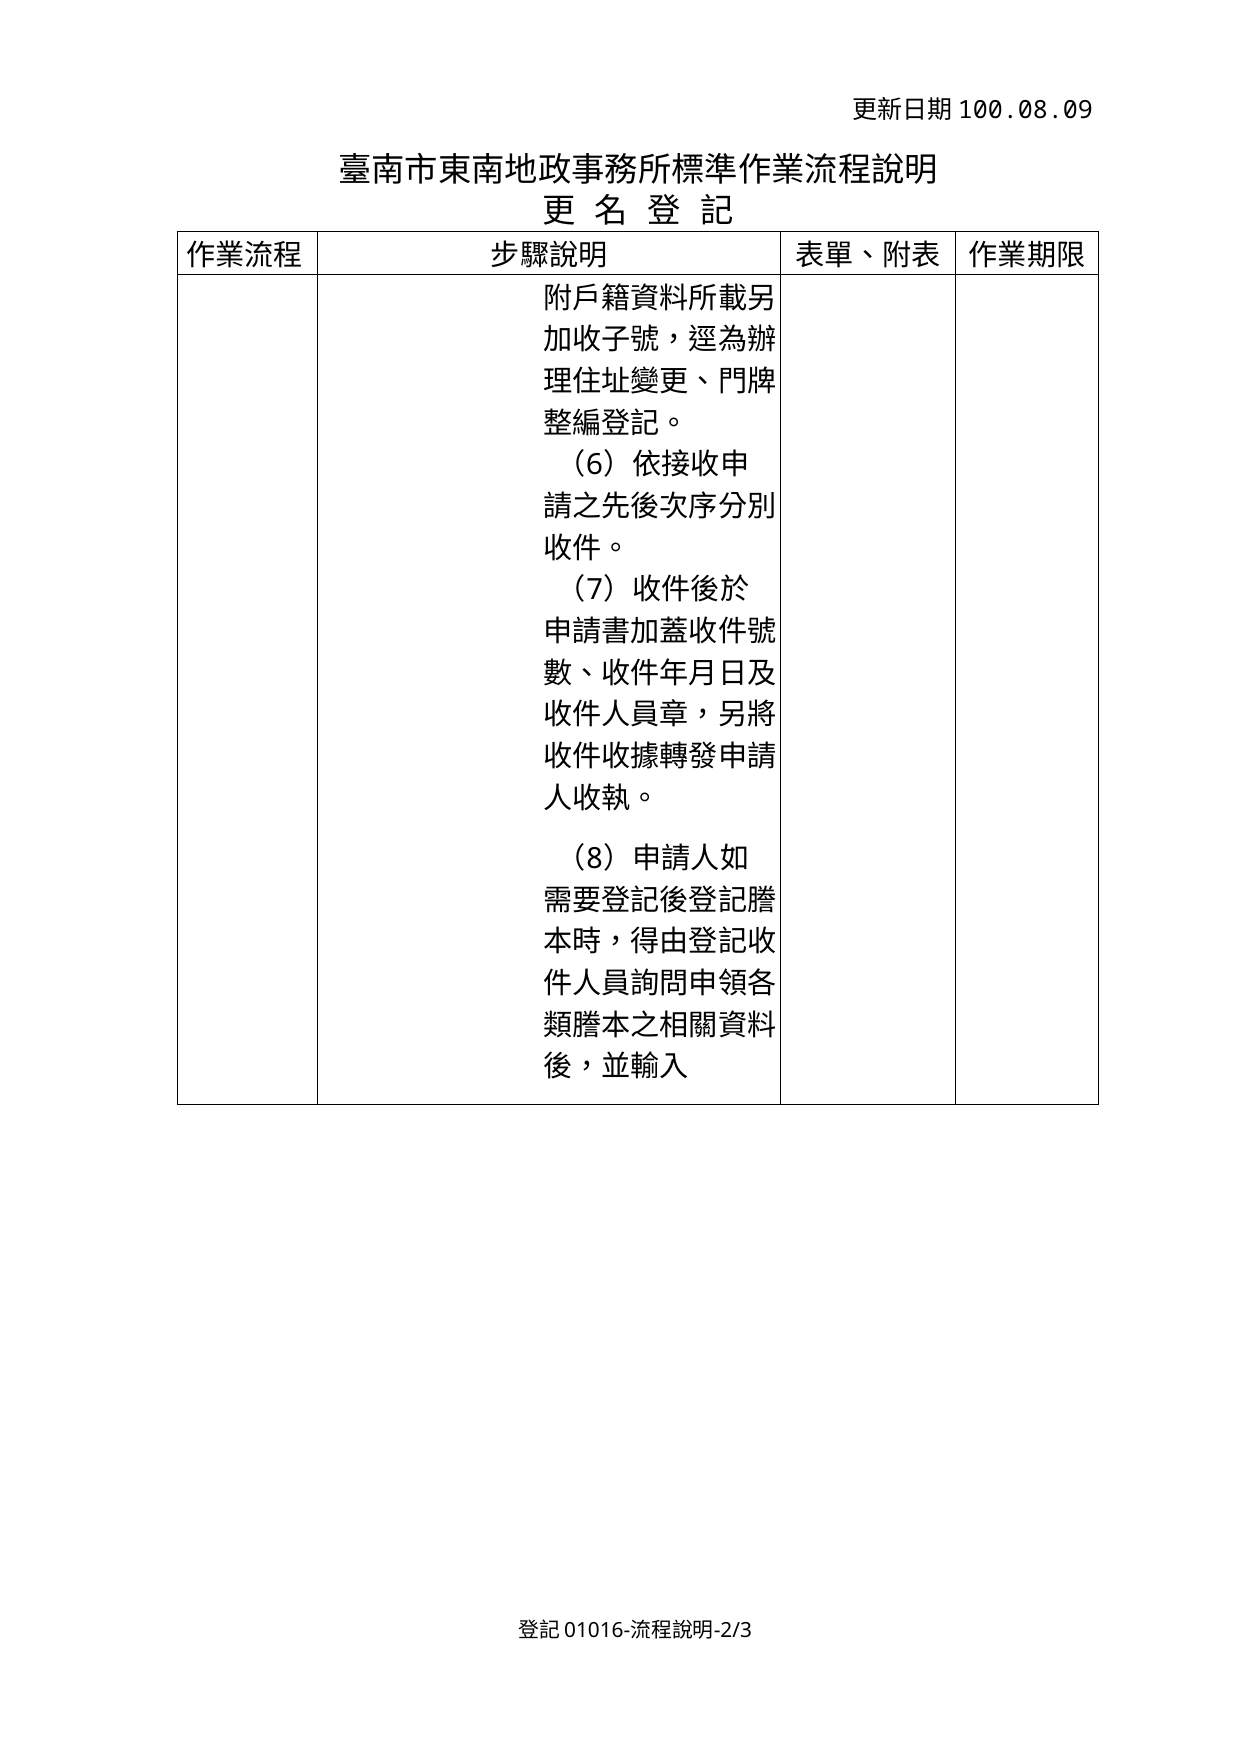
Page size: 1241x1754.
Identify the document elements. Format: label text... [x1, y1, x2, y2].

table_cell 步驟說明 [318, 232, 780, 274]
table_header 臺南市東南地政事務所標準作業流程說明 更名登記 [177, 148, 1098, 231]
table_cell 表單、附表 [781, 232, 955, 274]
table_cell 民眾或代理人至簡易登記案件櫃檯辦理，若證件不符或不齊全者，應改至一般登記案件窗口收件辦理。 收件人員核對申請人身分，如委託他人辦理者，應依土地登記規則第37條規定核對代理人身分。 委託地政士辦理者由其詳填登記申請書及登記清冊；民眾辦理者，於審核應繳證件後將申請人資料、登記標的及附繳證件名稱登打列印或繕寫申請書、登記清冊，並加蓋申請人章，依序裝釘齊全。 依法審查，並查對地籍資料。 經審核如住址、建物門牌已有變更者，應依案附戶籍資料所載另加收子號，逕為辦理住址變更、門牌整編登記。 依接收申請之先後次序分別收件。 收件後於申請書加蓋收件號數、收件年月日及收件人員章，另將收件收據轉發申請人收執。 申請人如需要登記後登記謄本時，得由登記收件人員詢問申領各類謄本之相關資料後，並輸入 [318, 275, 780, 1104]
table_cell [781, 275, 955, 1104]
table_cell 祭祀公業、寺廟更名及管理人、代表人變更之登記：2天、其他：1小時 [956, 275, 1098, 1104]
table_cell 作業期限 [956, 232, 1098, 274]
table_cell [178, 275, 317, 1104]
table_cell 作業流程 [178, 232, 317, 274]
